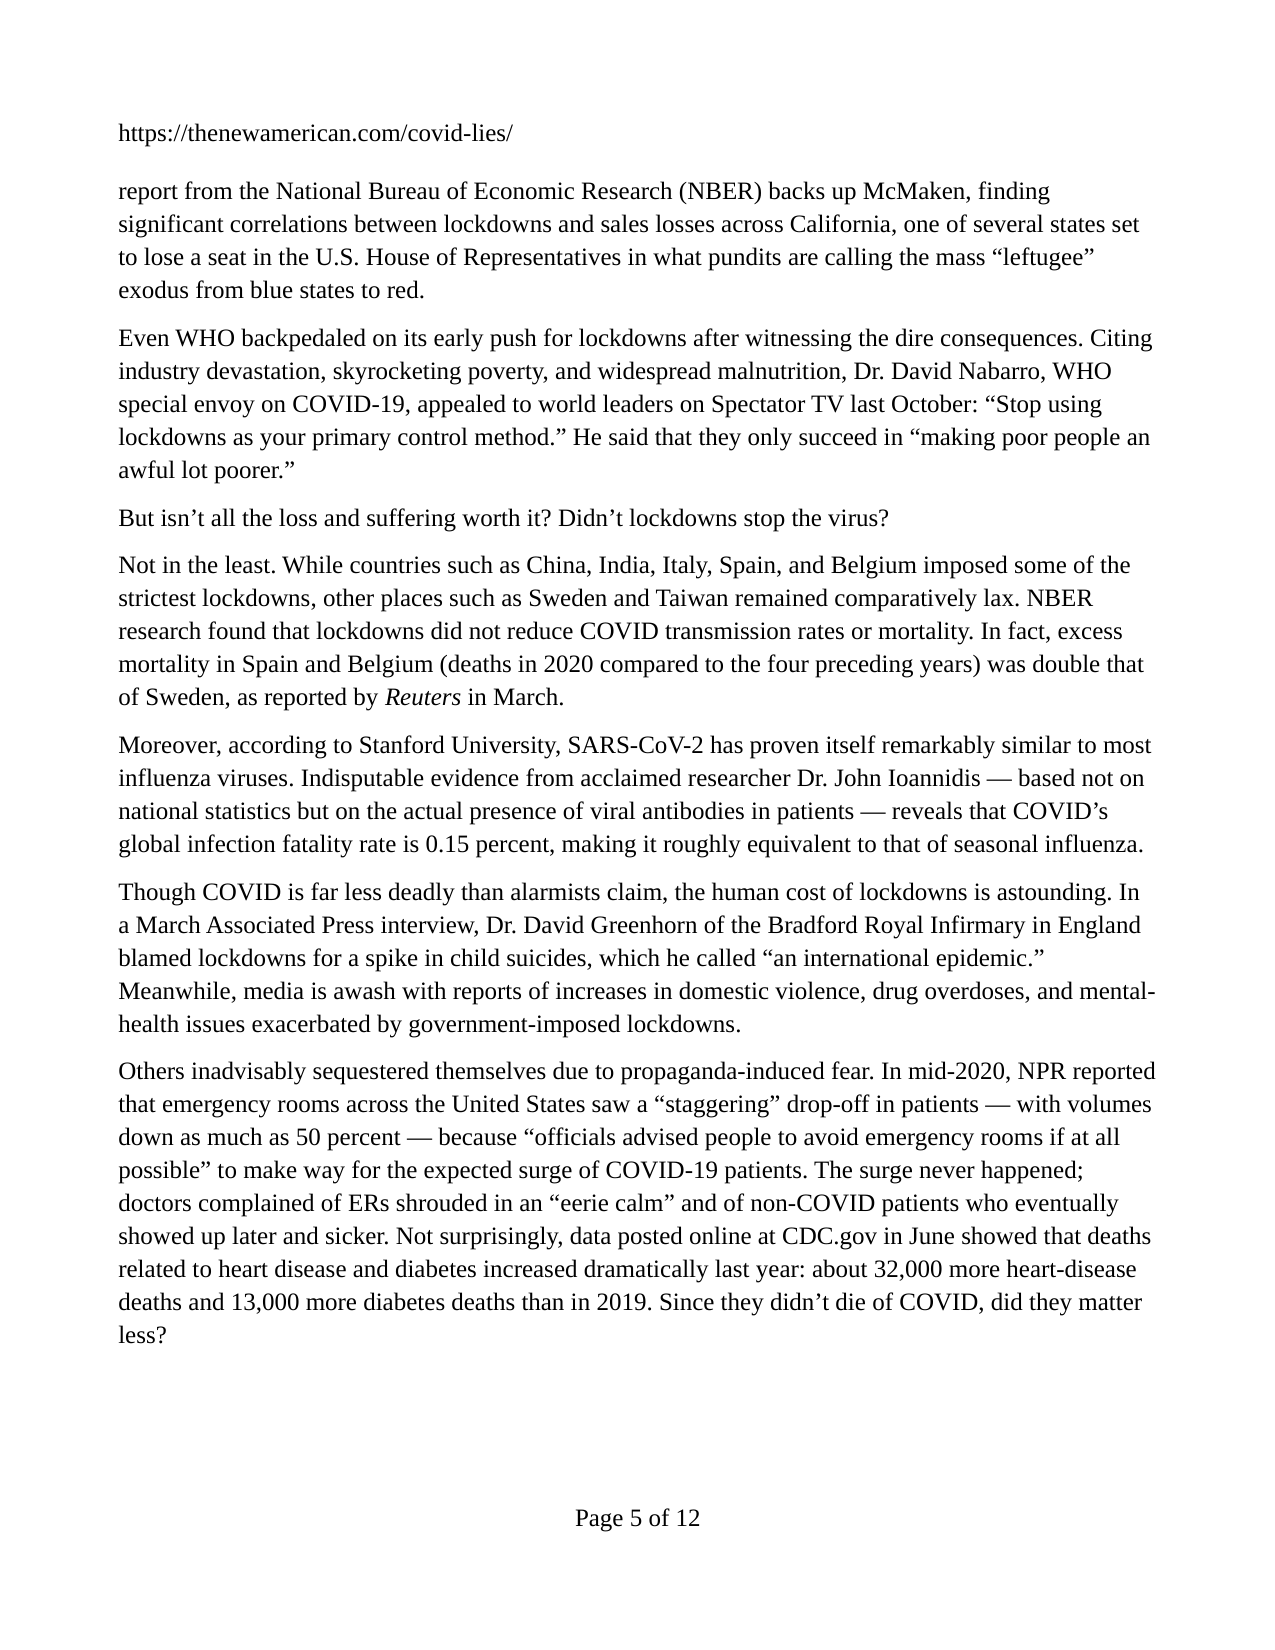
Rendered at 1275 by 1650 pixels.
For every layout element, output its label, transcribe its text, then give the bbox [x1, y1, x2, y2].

text But isn’t all the loss and suffering worth it? Didn’t lockdowns stop the virus? [118, 503, 1157, 531]
text Moreover, according to Stanford University, SARS-CoV-2 has proven itself remarkably similar to most influenza viruses. Indisputable evidence from acclaimed researcher Dr. John Ioannidis — based not on national statistics but on the actual presence of viral antibodies in patients — reveals that COVID’s global infection fatality rate is 0.15 percent, making it roughly equivalent to that of seasonal influenza. [118, 730, 1157, 858]
text Though COVID is far less deadly than alarmists claim, the human cost of lockdowns is astounding. In a March Associated Press interview, Dr. David Greenhorn of the Bradford Royal Infirmary in England blamed lockdowns for a spike in child suicides, which he called “an international epidemic.” Meanwhile, media is awash with reports of increases in domestic violence, drug overdoses, and mental-health issues exacerbated by government-imposed lockdowns. [118, 877, 1157, 1037]
text Even WHO backpedaled on its early push for lockdowns after witnessing the dire consequences. Citing industry devastation, skyrocketing poverty, and widespread malnutrition, Dr. David Nabarro, WHO special envoy on COVID-19, appealed to world leaders on Spectator TV last October: “Stop using lockdowns as your primary control method.” He said that they only succeed in “making poor people an awful lot poorer.” [118, 323, 1157, 484]
text report from the National Bureau of Economic Research (NBER) backs up McMaken, finding significant correlations between lockdowns and sales losses across California, one of several states set to lose a seat in the U.S. House of Representatives in what pundits are calling the mass “leftugee” exodus from blue states to red. [118, 176, 1157, 304]
text Others inadvisably sequestered themselves due to propaganda-induced fear. In mid-2020, NPR reported that emergency rooms across the United States saw a “staggering” drop-off in patients — with volumes down as much as 50 percent — because “officials advised people to avoid emergency rooms if at all possible” to make way for the expected surge of COVID-19 patients. The surge never happened; doctors complained of ERs shrouded in an “eerie calm” and of non-COVID patients who eventually showed up later and sicker. Not surprisingly, data posted online at CDC.gov in June showed that deaths related to heart disease and diabetes increased dramatically last year: about 32,000 more heart-disease deaths and 13,000 more diabetes deaths than in 2019. Since they didn’t die of COVID, did they matter less? [118, 1056, 1157, 1349]
text Not in the least. While countries such as China, India, Italy, Spain, and Belgium imposed some of the strictest lockdowns, other places such as Sweden and Taiwan remained comparatively lax. NBER research found that lockdowns did not reduce COVID transmission rates or mortality. In fact, excess mortality in Spain and Belgium (deaths in 2020 compared to the four preceding years) was double that of Sweden, as reported by Reuters in March. [118, 550, 1157, 711]
